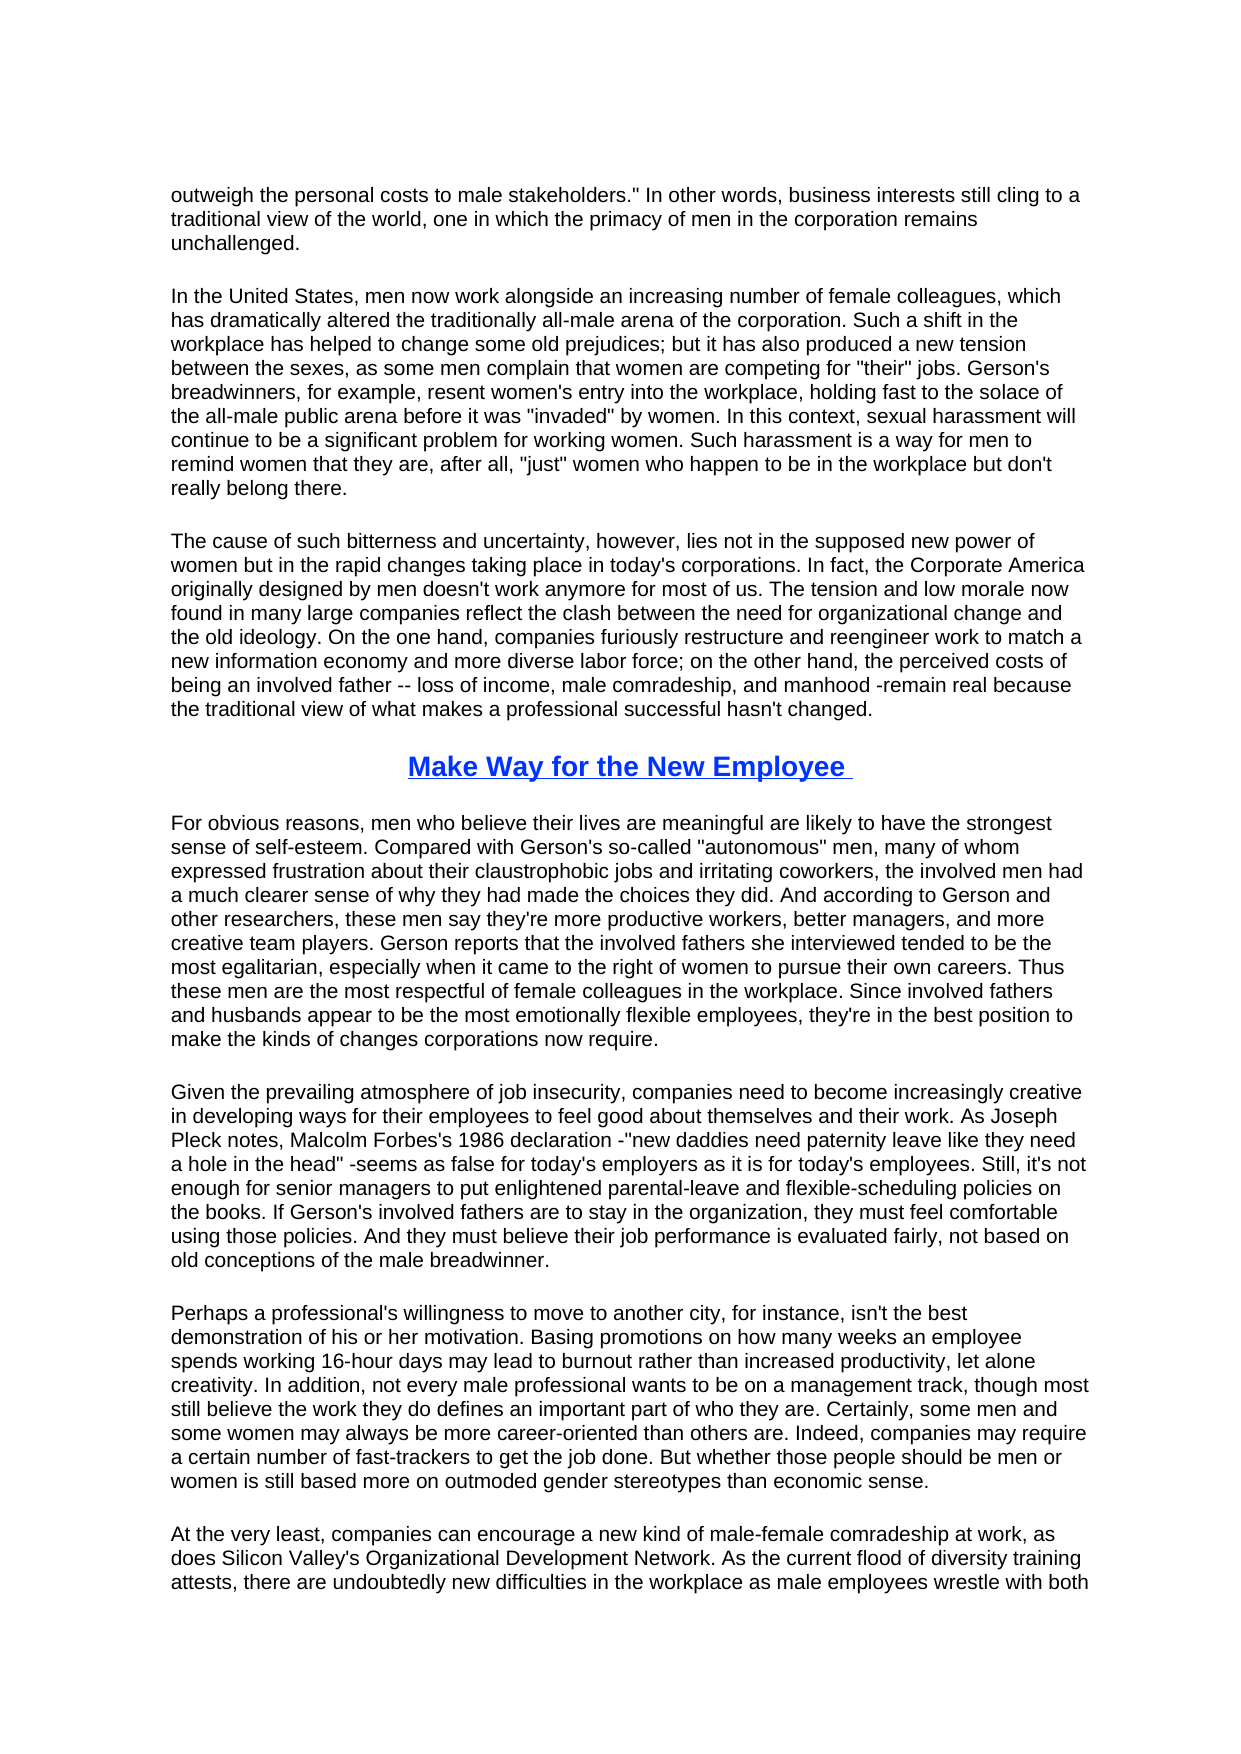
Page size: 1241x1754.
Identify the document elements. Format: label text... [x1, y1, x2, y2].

table_cell [164, 148, 1103, 1600]
table_cell outweigh the personal costs to male stakeholders." In other words, business interests still cling to a traditional view of the world, one in which the primacy of men in the corporation remains unchallenged. In the United States, men now work alongside an increasing number of female colleagues, which has dramatically altered the traditionally all-male arena of the corporation. Such a shift in the workplace has helped to change some old prejudices; but it has also produced a new tension between the sexes, as some men complain that women are competing for "their" jobs. Gerson's breadwinners, for example, resent women's entry into the workplace, holding fast to the solace of the all-male public arena before it was "invaded" by women. In this context, sexual harassment will continue to be a significant problem for working women. Such harassment is a way for men to remind women that they are, after all, "just" women who happen to be in the workplace but don't really belong there. The cause of such bitterness and uncertainty, however, lies not in the supposed new power of women but in the rapid changes taking place in today's corporations. In fact, the Corporate America originally designed by men doesn't work anymore for most of us. The tension and low morale now found in many large companies reflect the clash between the need for organizational change and the old ideology. On the one hand, companies furiously restructure and reengineer work to match a new information economy and more diverse labor force; on the other hand, the perceived costs of being an involved father -- loss of income, male comradeship, and manhood -remain real because the traditional view of what makes a professional successful hasn't changed. Make Way for the New Employee For obvious reasons, men who believe their lives are meaningful are likely to have the strongest sense of self-esteem. Compared with Gerson's so-called "autonomous" men, many of whom expressed frustration about their claustrophobic jobs and irritating coworkers, the involved men had a much clearer sense of why they had made the choices they did. And according to Gerson and other researchers, these men say they're more productive workers, better managers, and more creative team players. Gerson reports that the involved fathers she interviewed tended to be the most egalitarian, especially when it came to the right of women to pursue their own careers. Thus these men are the most respectful of female colleagues in the workplace. Since involved fathers and husbands appear to be the most emotionally flexible employees, they're in the best position to make the kinds of changes corporations now require. Given the prevailing atmosphere of job insecurity, companies need to become increasingly creative in developing ways for their employees to feel good about themselves and their work. As Joseph Pleck notes, Malcolm Forbes's 1986 declaration -"new daddies need paternity leave like they need a hole in the head" -seems as false for today's employers as it is for today's employees. Still, it's not enough for senior managers to put enlightened parental-leave and flexible-scheduling policies on the books. If Gerson's involved fathers are to stay in the organization, they must feel comfortable using those policies. And they must believe their job performance is evaluated fairly, not based on old conceptions of the male breadwinner. Perhaps a professional's willingness to move to another city, for instance, isn't the best demonstration of his or her motivation. Basing promotions on how many weeks an employee spends working 16-hour days may lead to burnout rather than increased productivity, let alone creativity. In addition, not every male professional wants to be on a management track, though most still believe the work they do defines an important part of who they are. Certainly, some men and some women may always be more career-oriented than others are. Indeed, companies may require a certain number of fast-trackers to get the job done. But whether those people should be men or women is still based more on outmoded gender stereotypes than economic sense. At the very least, companies can encourage a new kind of male-female comradeship at work, as does Silicon Valley's Organizational Development Network. As the current flood of diversity training attests, there are undoubtedly new difficulties in the workplace as male employees wrestle with both [168, 151, 1093, 1597]
